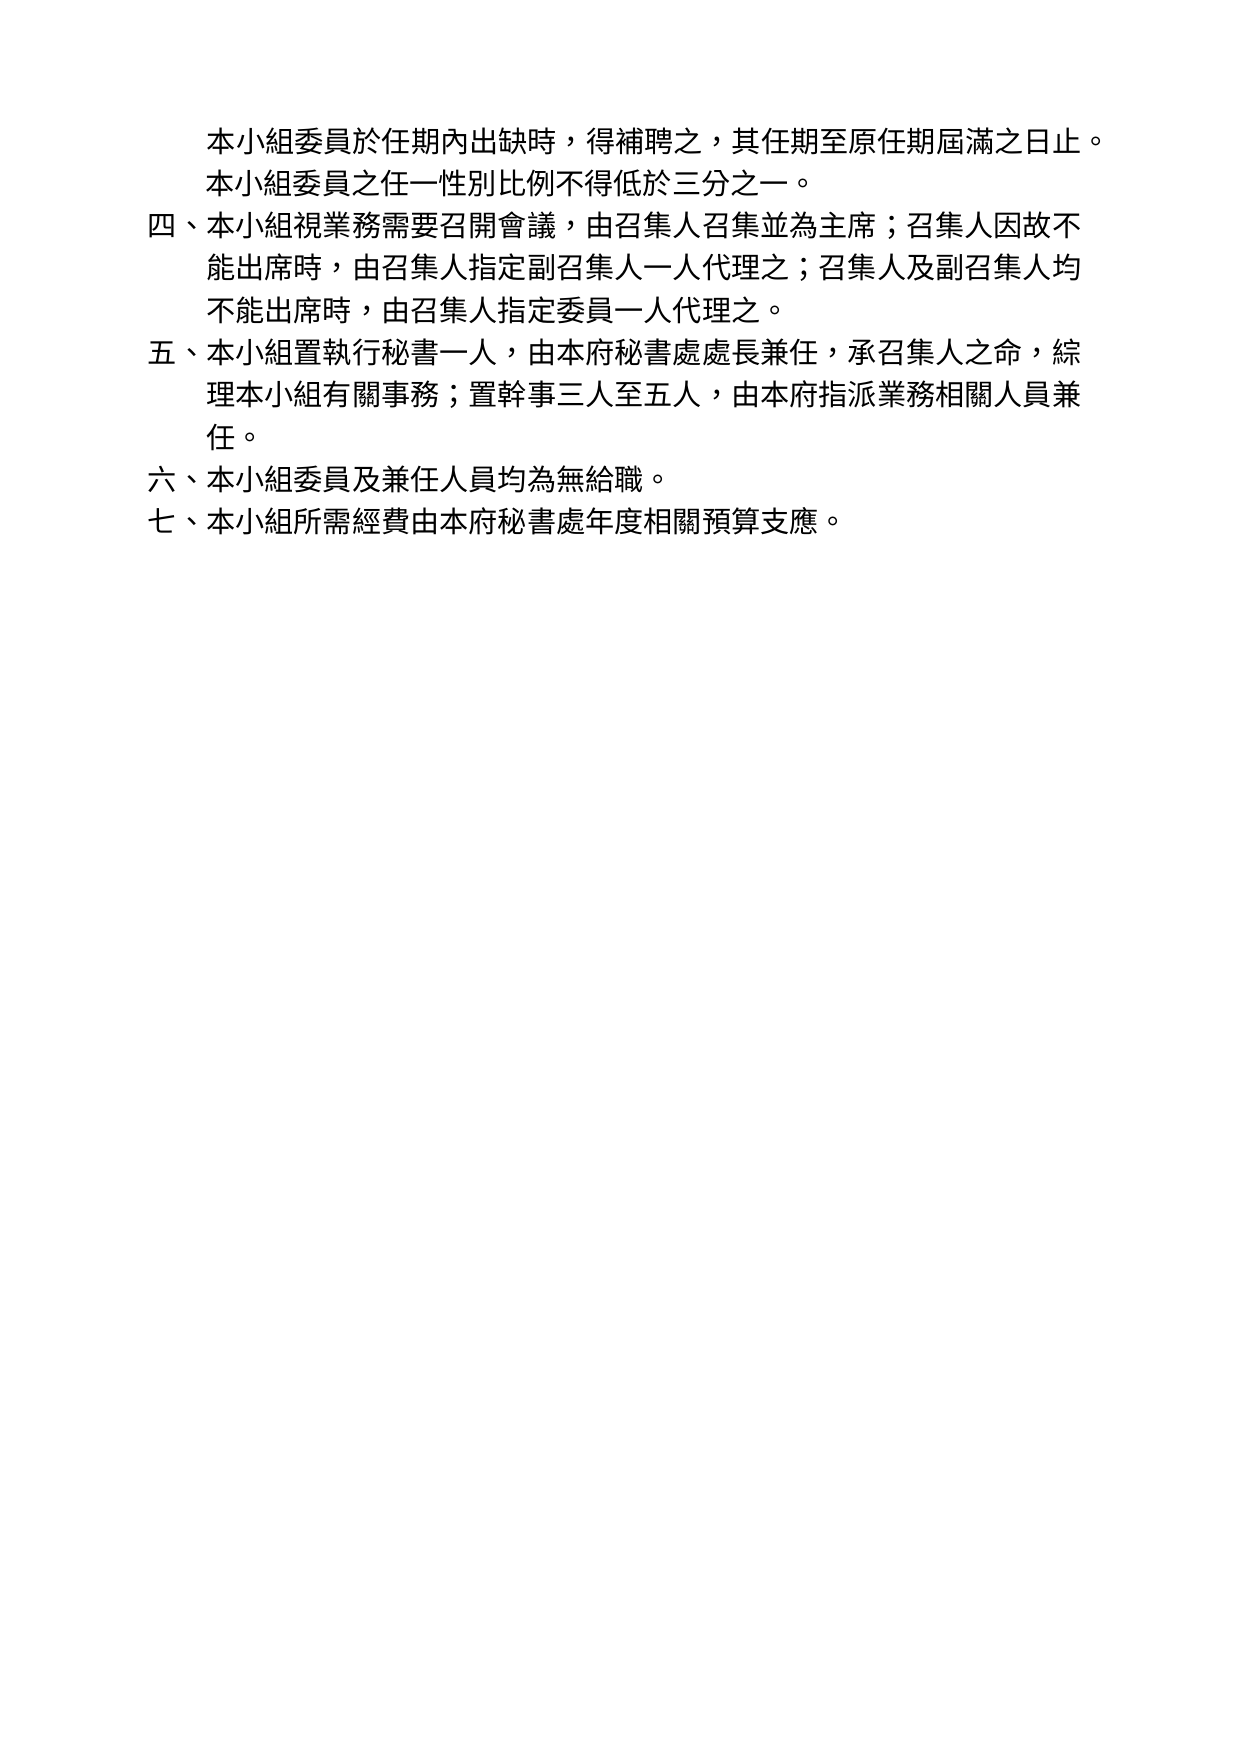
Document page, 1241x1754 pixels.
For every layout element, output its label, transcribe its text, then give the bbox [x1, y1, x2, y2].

text 六、本小組委員及兼任人員均為無給職。 [148, 456, 1104, 499]
text 四、本小組視業務需要召開會議，由召集人召集並為主席；召集人因故不能出席時，由召集人指定副召集人一人代理之；召集人及副召集人均不能出席時，由召集人指定委員一人代理之。 [148, 203, 1104, 329]
text 七、本小組所需經費由本府秘書處年度相關預算支應。 [148, 499, 1104, 541]
text 本小組委員之任一性別比例不得低於三分之一。 [205, 160, 1104, 203]
text 五、本小組置執行秘書一人，由本府秘書處處長兼任，承召集人之命，綜理本小組有關事務；置幹事三人至五人，由本府指派業務相關人員兼任。 [148, 329, 1104, 456]
text 本小組委員於任期內出缺時，得補聘之，其任期至原任期屆滿之日止。 [207, 118, 1122, 160]
